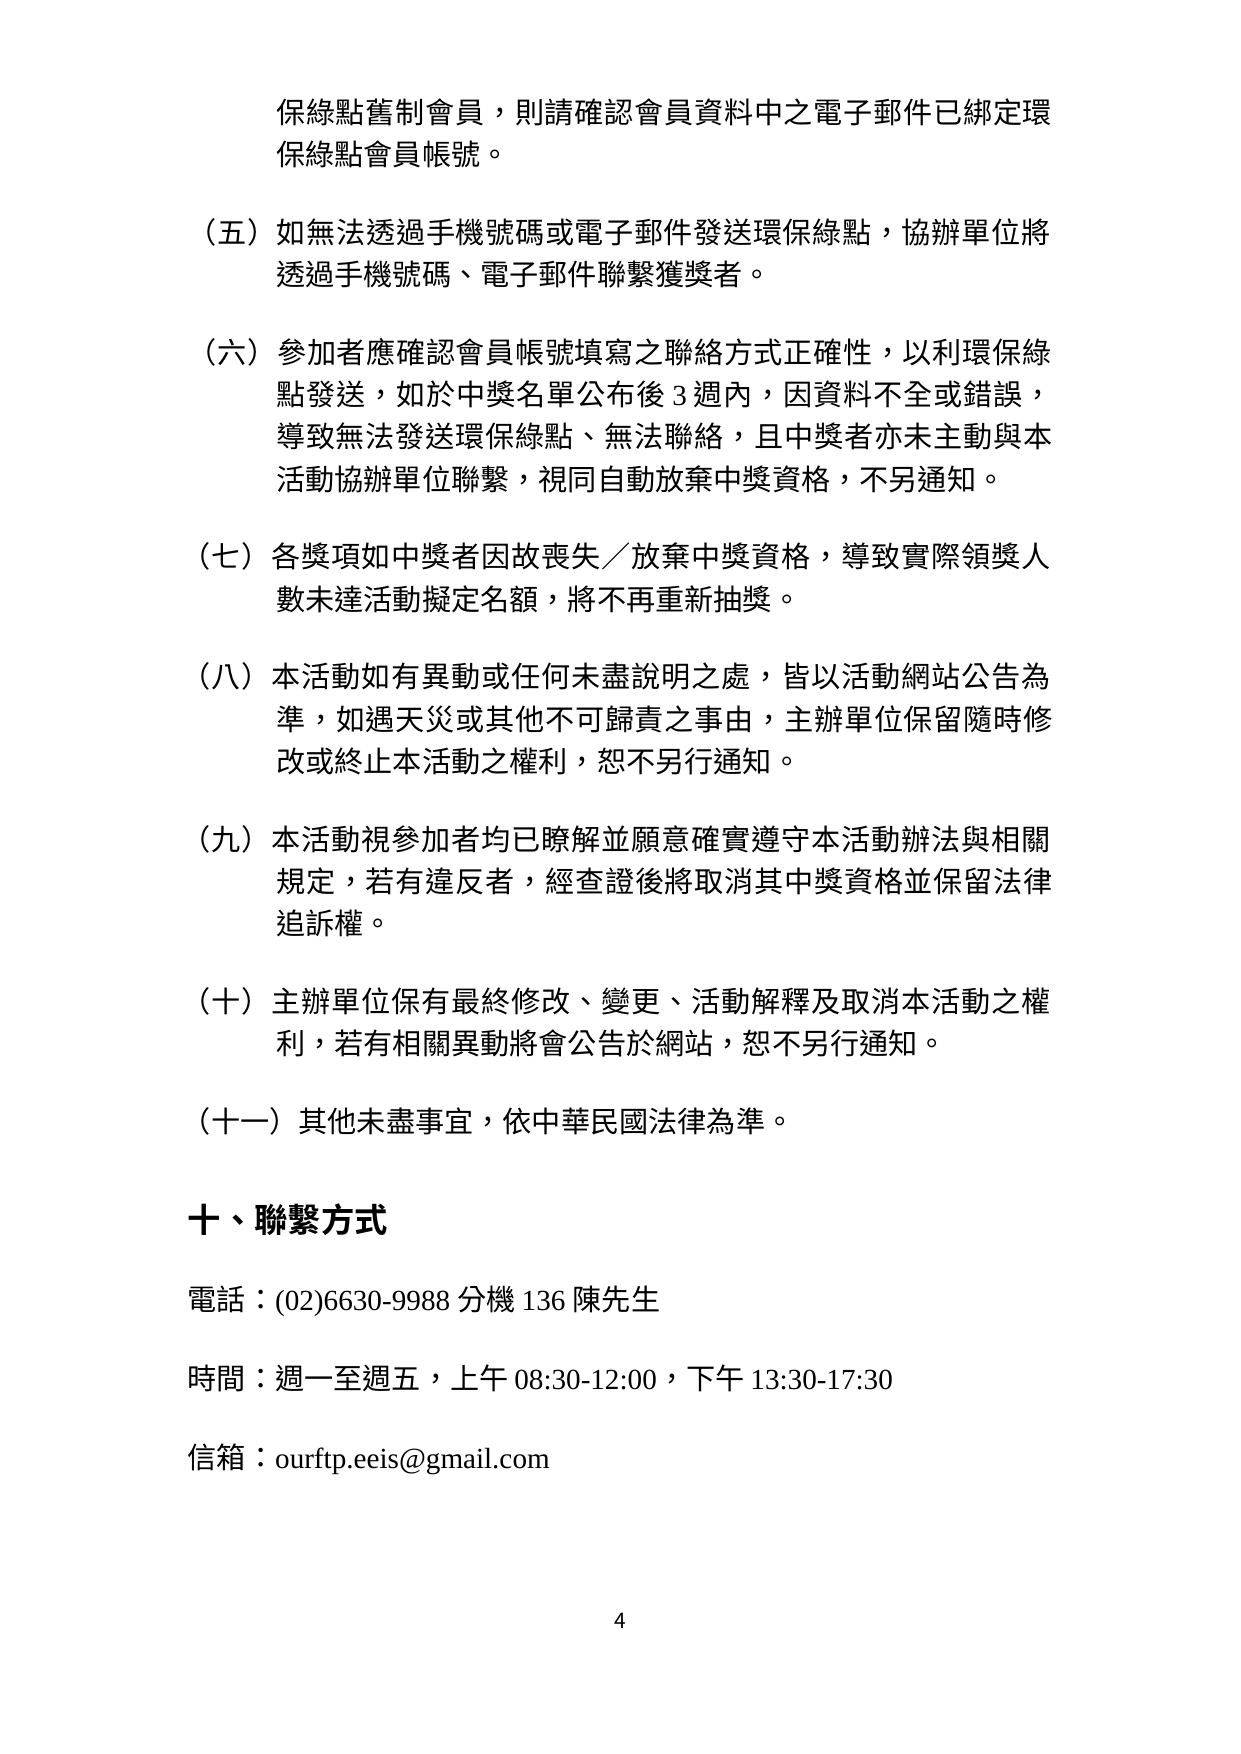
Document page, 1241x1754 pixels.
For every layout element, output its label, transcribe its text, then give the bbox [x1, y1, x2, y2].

text （八）本活動如有異動或任何未盡說明之處，皆以活動網站公告為準，如遇天災或其他不可歸責之事由，主辦單位保留隨時修改或終止本活動之權利，恕不另行通知。 [182, 654, 1053, 781]
text （十一）其他未盡事宜，依中華民國法律為準。 [182, 1099, 1053, 1141]
text （七）各獎項如中獎者因故喪失／放棄中獎資格，導致實際領獎人數未達活動擬定名額，將不再重新抽獎。 [182, 534, 1053, 619]
text 時間：週一至週五，上午08:30-12:00，下午13:30-17:30 [187, 1335, 1053, 1397]
text （十）主辦單位保有最終修改、變更、活動解釋及取消本活動之權利，若有相關異動將會公告於網站，恕不另行通知。 [182, 979, 1053, 1063]
text 信箱：ourftp.eeis@gmail.com [187, 1414, 1053, 1476]
text （九）本活動視參加者均已瞭解並願意確實遵守本活動辦法與相關規定，若有違反者，經查證後將取消其中獎資格並保留法律追訴權。 [182, 816, 1053, 943]
text （六）參加者應確認會員帳號填寫之聯絡方式正確性，以利環保綠點發送，如於中獎名單公布後3週內，因資料不全或錯誤，導致無法發送環保綠點、無法聯絡，且中獎者亦未主動與本活動協辦單位聯繫，視同自動放棄中獎資格，不另通知。 [187, 329, 1053, 499]
text 十、聯繫方式 [187, 1176, 1053, 1239]
text 電話：(02)6630-9988 分機136 陳先生 [187, 1256, 1053, 1318]
text （五）如無法透過手機號碼或電子郵件發送環保綠點，協辦單位將透過手機號碼、電子郵件聯繫獲獎者。 [187, 209, 1053, 294]
text 保綠點舊制會員，則請確認會員資料中之電子郵件已綁定環保綠點會員帳號。 [187, 89, 1053, 174]
